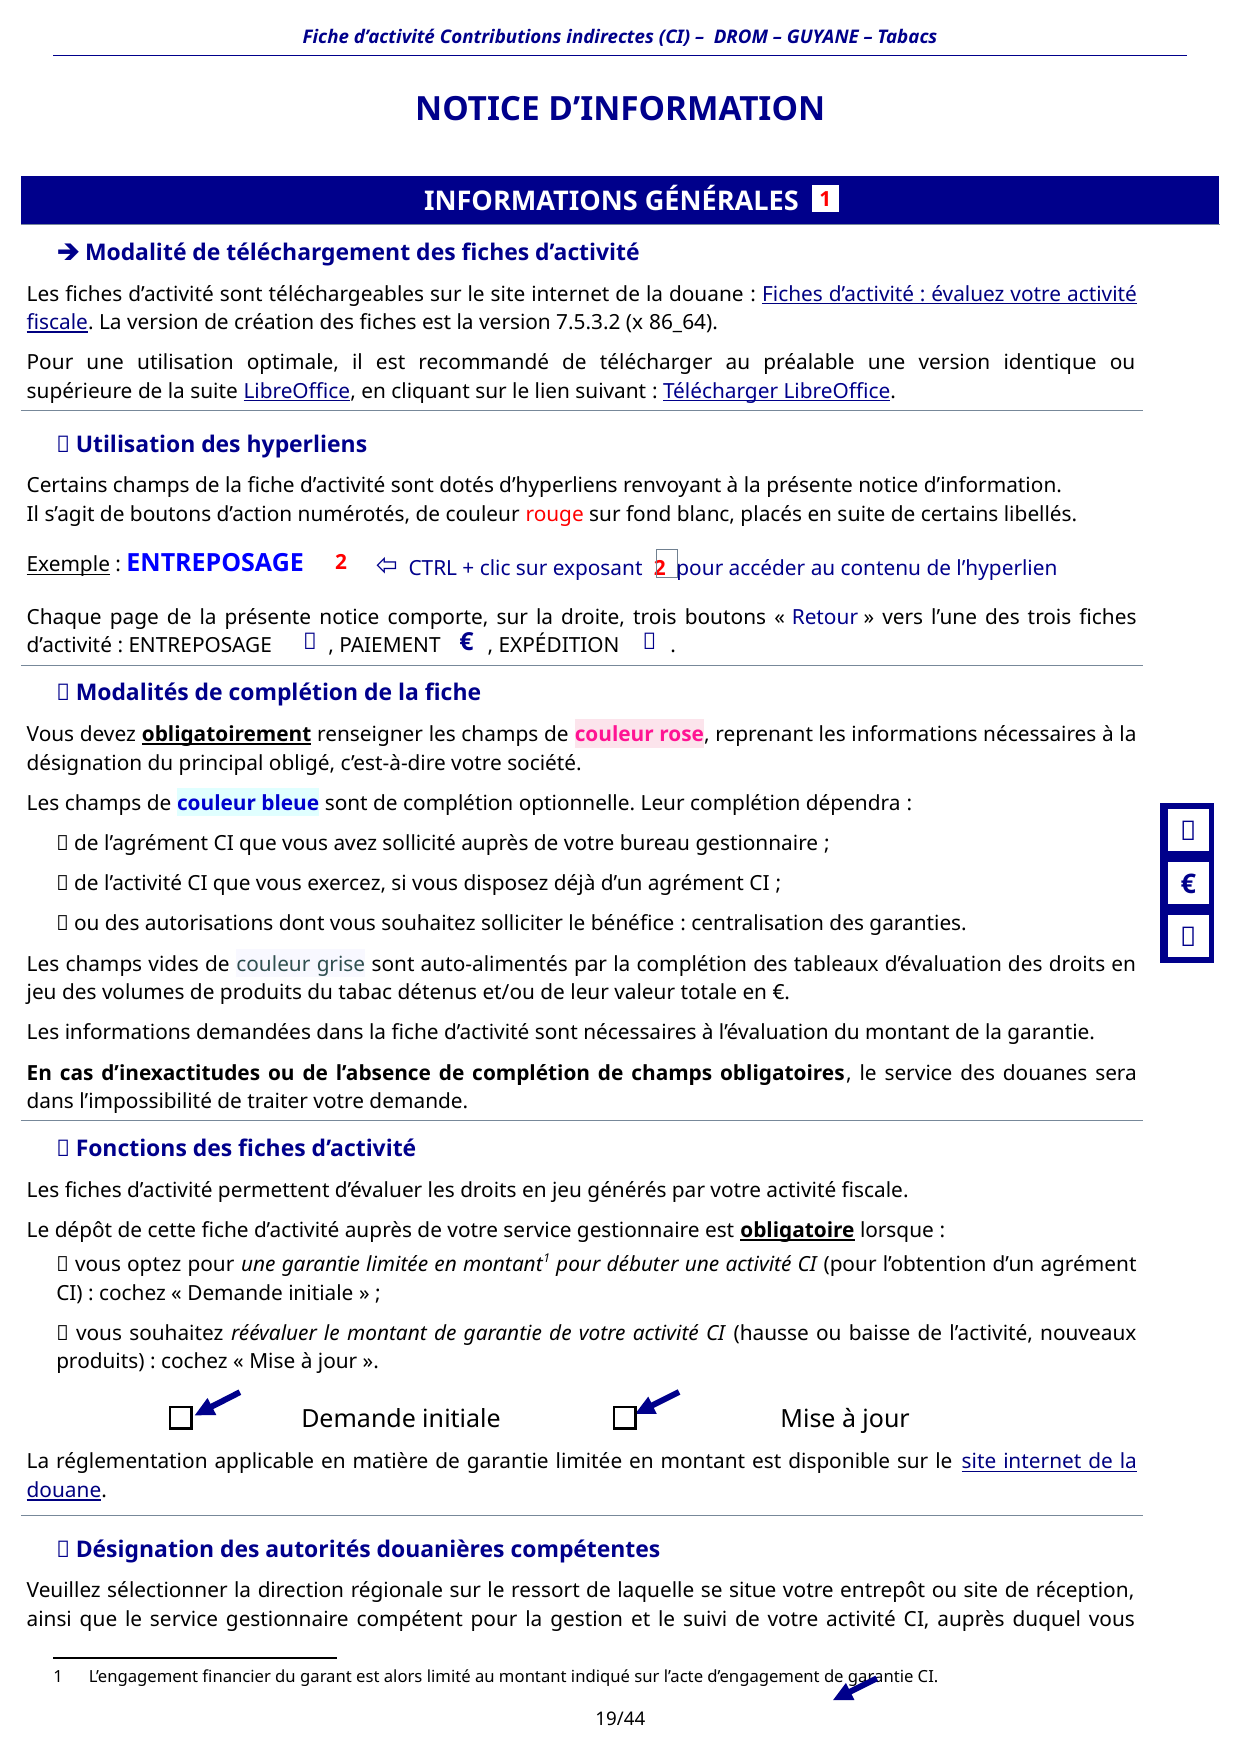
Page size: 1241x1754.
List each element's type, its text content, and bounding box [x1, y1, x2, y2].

table_header [582, 1401, 665, 1435]
table_cell  Désignation des autorités douanières compétentes Veuillez sélectionner la direction régionale sur le ressort de laquelle se situe votre entrepôt ou site de réception, ainsi que le service gestionnaire compétent pour la gestion et le suivi de votre activité CI, auprès duquel vous [21, 1516, 1143, 1638]
table_cell  Utilisation des hyperliens Certains champs de la fiche d’activité sont dotés d’hyperliens renvoyant à la présente notice d’information. Il s’agit de boutons d’action numérotés, de couleur rouge sur fond blanc, placés en suite de certains libellés. Exemple : ENTREPOSAGE Chaque page de la présente notice comporte, sur la droite, trois boutons « Retour » vers l’une des trois fiches d’activité : ENTREPOSAGE , PAIEMENT , EXPÉDITION . [21, 411, 1143, 664]
text NOTICE D’INFORMATION [53, 85, 1187, 130]
table_header [139, 1401, 220, 1435]
table_header Demande initiale [220, 1401, 582, 1435]
table_header Mise à jour [665, 1401, 1025, 1435]
table_cell  Modalités de complétion de la fiche Vous devez obligatoirement renseigner les champs de couleur rose, reprenant les informations nécessaires à la désignation du principal obligé, c’est-à-dire votre société. Les champs de couleur bleue sont de complétion optionnelle. Leur complétion dépendra :  de l’agrément CI que vous avez sollicité auprès de votre bureau gestionnaire ;  de l’activité CI que vous exercez, si vous disposez déjà d’un agrément CI ;  ou des autorisations dont vous souhaitez solliciter le bénéfice : centralisation des garanties. Les champs vides de couleur grise sont auto-alimentés par la complétion des tableaux d’évaluation des droits en jeu des volumes de produits du tabac détenus et/ou de leur valeur totale en €. Les informations demandées dans la fiche d’activité sont nécessaires à l’évaluation du montant de la garantie. En cas d’inexactitudes ou de l’absence de complétion de champs obligatoires, le service des douanes sera dans l’impossibilité de traiter votre demande. [21, 666, 1143, 1120]
table_cell [1143, 225, 1219, 1638]
table_cell  Fonctions des fiches d’activité Les fiches d’activité permettent d’évaluer les droits en jeu générés par votre activité fiscale. Le dépôt de cette fiche d’activité auprès de votre service gestionnaire est obligatoire lorsque :  vous optez pour une garantie limitée en montant pour débuter une activité CI (pour l’obtention d’un agrément CI) : cochez « Demande initiale » ;  vous souhaitez réévaluer le montant de garantie de votre activité CI (hausse ou baisse de l’activité, nouveaux produits) : cochez « Mise à jour ». La réglementation applicable en matière de garantie limitée en montant est disponible sur le site internet de la douane. [21, 1121, 1143, 1515]
table_cell  Modalité de téléchargement des fiches d’activité Les fiches d’activité sont téléchargeables sur le site internet de la douane : Fiches d’activité : évaluez votre activité fiscale. La version de création des fiches est la version 7.5.3.2 (x 86_64). Pour une utilisation optimale, il est recommandé de télécharger au préalable une version identique ou supérieure de la suite LibreOffice, en cliquant sur le lien suivant : Télécharger LibreOffice. [21, 225, 1143, 410]
table_header INFORMATIONS GÉNÉRALES [21, 176, 1219, 224]
